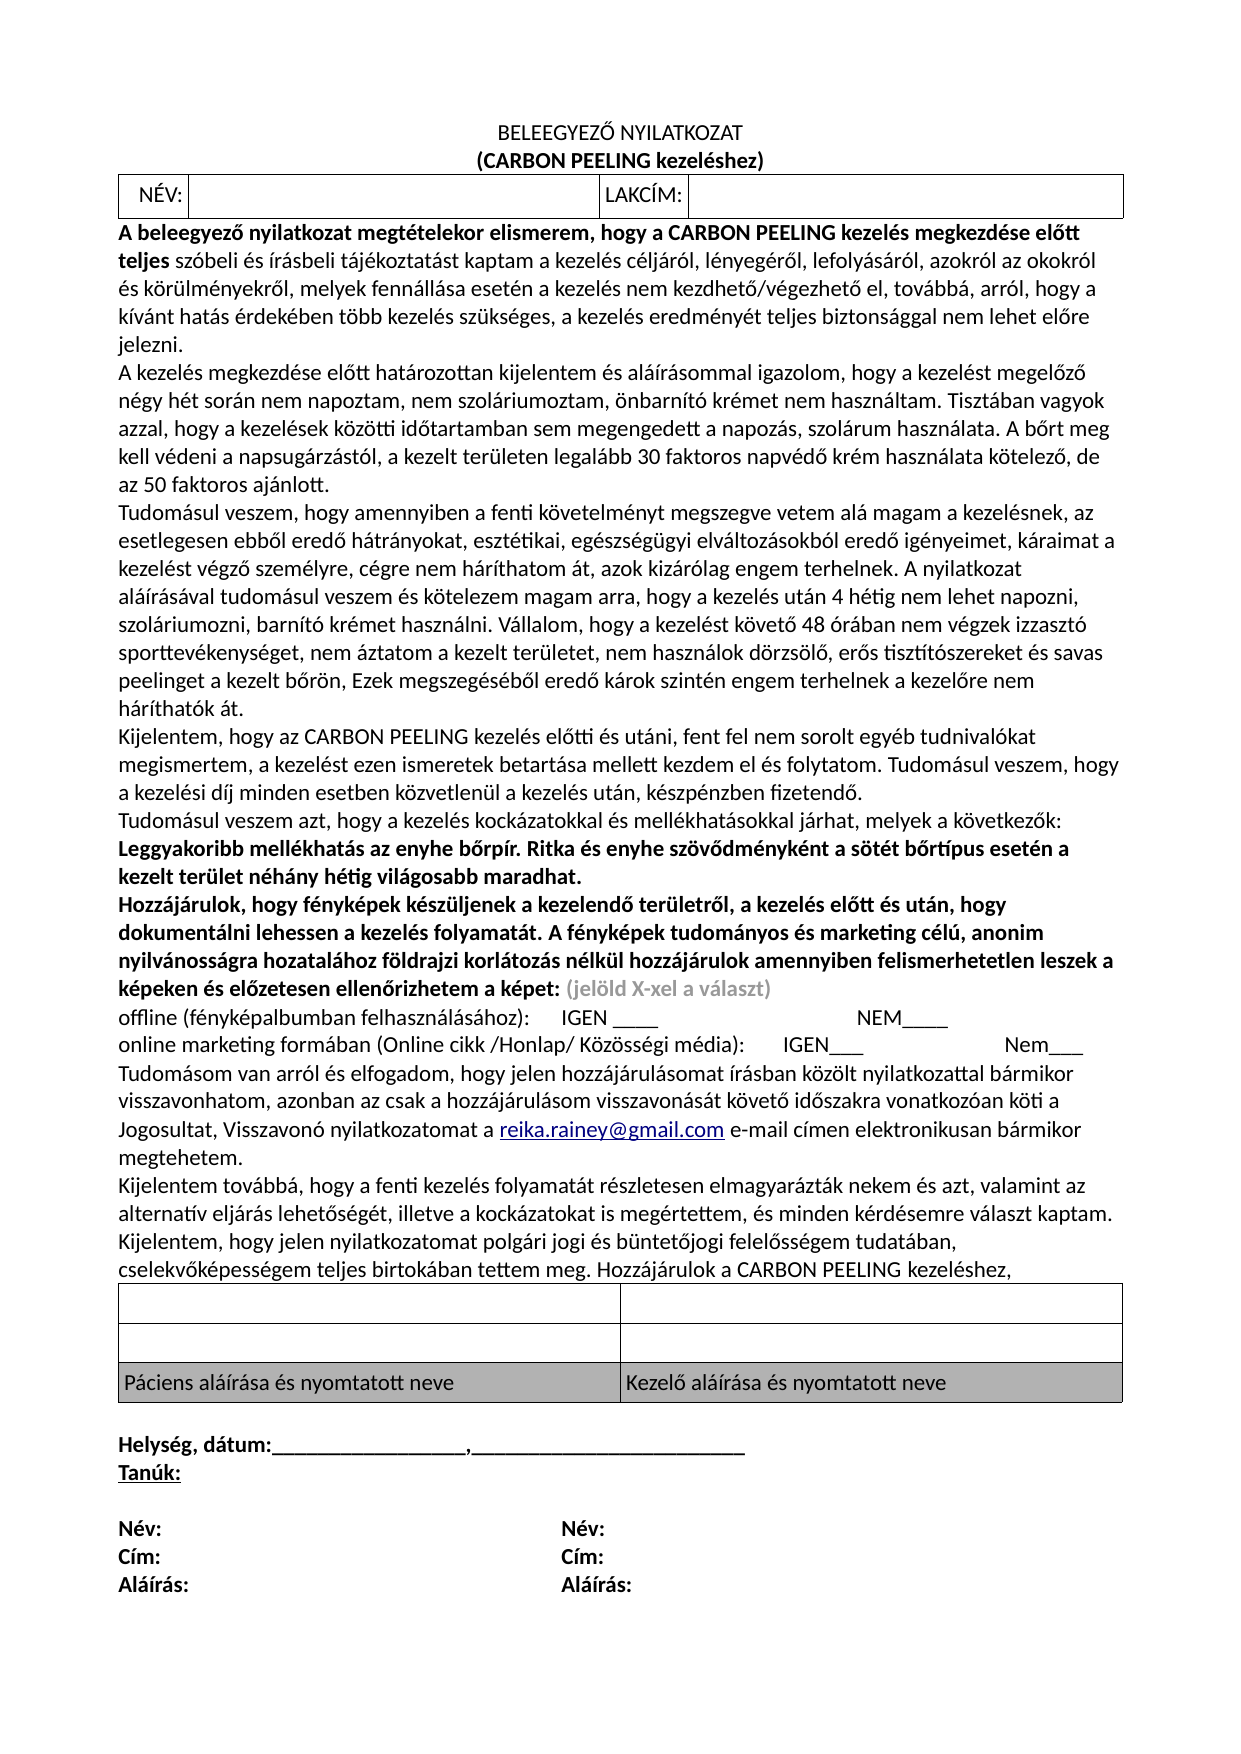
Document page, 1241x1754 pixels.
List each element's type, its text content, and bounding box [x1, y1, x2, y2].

table_cell Páciens aláírása és nyomtatott neve [119, 1363, 620, 1402]
text offline (fényképalbumban felhasználásához): IGEN ____ NEM____ [118, 1003, 1122, 1031]
table_cell [119, 1324, 620, 1362]
text Kijelentem továbbá, hogy a fenti kezelés folyamatát részletesen elmagyarázták nekem és azt, valamint az alternatív eljárás lehetőségét, illetve a kockázatokat is megértettem, és minden kérdésemre választ kaptam. [118, 1171, 1122, 1227]
text Tudomásom van arról és elfogadom, hogy jelen hozzájárulásomat írásban közölt nyilatkozattal bármikor visszavonhatom, azonban az csak a hozzájárulásom visszavonását követő időszakra vonatkozóan köti a Jogosultat, Visszavonó nyilatkozatomat a reika.rainey@gmail.com e-mail címen elektronikusan bármikor megtehetem. [118, 1059, 1122, 1171]
text (CARBON PEELING kezeléshez) [118, 146, 1122, 174]
table_header [621, 1284, 1122, 1322]
text online marketing formában (Online cikk /Honlap/ Közösségi média): IGEN___ Nem___ [118, 1031, 1122, 1059]
text A kezelés megkezdése előtt határozottan kijelentem és aláírásommal igazolom, hogy a kezelést megelőző négy hét során nem napoztam, nem szoláriumoztam, önbarnító krémet nem használtam. Tisztában vagyok azzal, hogy a kezelések közötti időtartamban sem megengedett a napozás, szolárum használata. A bőrt meg kell védeni a napsugárzástól, a kezelt területen legalább 30 faktoros napvédő krém használata kötelező, de az 50 faktoros ajánlott. Tudomásul veszem, hogy amennyiben a fenti követelményt megszegve vetem alá magam a kezelésnek, az esetlegesen ebből eredő hátrányokat, esztétikai, egészségügyi elváltozásokból eredő igényeimet, káraimat a kezelést végző személyre, cégre nem háríthatom át, azok kizárólag engem terhelnek. A nyilatkozat aláírásával tudomásul veszem és kötelezem magam arra, hogy a kezelés után 4 hétig nem lehet napozni, szoláriumozni, barnító krémet használni. Vállalom, hogy a kezelést követő 48 órában nem végzek izzasztó sporttevékenységet, nem áztatom a kezelt területet, nem használok dörzsölő, erős tisztítószereket és savas peelinget a kezelt bőrön, Ezek megszegéséből eredő károk szintén engem terhelnek a kezelőre nem háríthatók át. Kijelentem, hogy az CARBON PEELING kezelés előtti és utáni, fent fel nem sorolt egyéb tudnivalókat megismertem, a kezelést ezen ismeretek betartása mellett kezdem el és folytatom. Tudomásul veszem, hogy a kezelési díj minden esetben közvetlenül a kezelés után, készpénzben fizetendő. [118, 358, 1122, 806]
text Helység, dátum:_________________,________________________ Tanúk: Név: Név: Cím: Cím: Aláírás: Aláírás: [118, 1403, 1122, 1598]
table_header [189, 175, 599, 218]
text A beleegyező nyilatkozat megtételekor elismerem, hogy a CARBON PEELING kezelés megkezdése előtt teljes szóbeli és írásbeli tájékoztatást kaptam a kezelés céljáról, lényegéről, lefolyásáról, azokról az okokról és körülményekről, melyek fennállása esetén a kezelés nem kezdhető/végezhető el, továbbá, arról, hogy a kívánt hatás érdekében több kezelés szükséges, a kezelés eredményét teljes biztonsággal nem lehet előre jelezni. [118, 219, 1122, 358]
table_header LAKCÍM: [600, 175, 688, 218]
table_cell Kezelő aláírása és nyomtatott neve [621, 1363, 1122, 1402]
table_header [689, 175, 1123, 218]
table_header [119, 1284, 620, 1322]
table_header NÉV: [119, 175, 188, 218]
text Tudomásul veszem azt, hogy a kezelés kockázatokkal és mellékhatásokkal járhat, melyek a következők: Leggyakoribb mellékhatás az enyhe bőrpír. Ritka és enyhe szövődményként a sötét bőrtípus esetén a kezelt terület néhány hétig világosabb maradhat. [118, 806, 1122, 891]
text BELEEGYEZŐ NYILATKOZAT [118, 118, 1122, 146]
text Hozzájárulok, hogy fényképek készüljenek a kezelendő területről, a kezelés előtt és után, hogy dokumentálni lehessen a kezelés folyamatát. A fényképek tudományos és marketing célú, anonim nyilvánosságra hozatalához földrajzi korlátozás nélkül hozzájárulok amennyiben felismerhetetlen leszek a képeken és előzetesen ellenőrizhetem a képet: (jelöld X-xel a választ) [118, 891, 1122, 1003]
text Kijelentem, hogy jelen nyilatkozatomat polgári jogi és büntetőjogi felelősségem tudatában, cselekvőképességem teljes birtokában tettem meg. Hozzájárulok a CARBON PEELING kezeléshez, [118, 1227, 1122, 1283]
table_cell [621, 1324, 1122, 1362]
